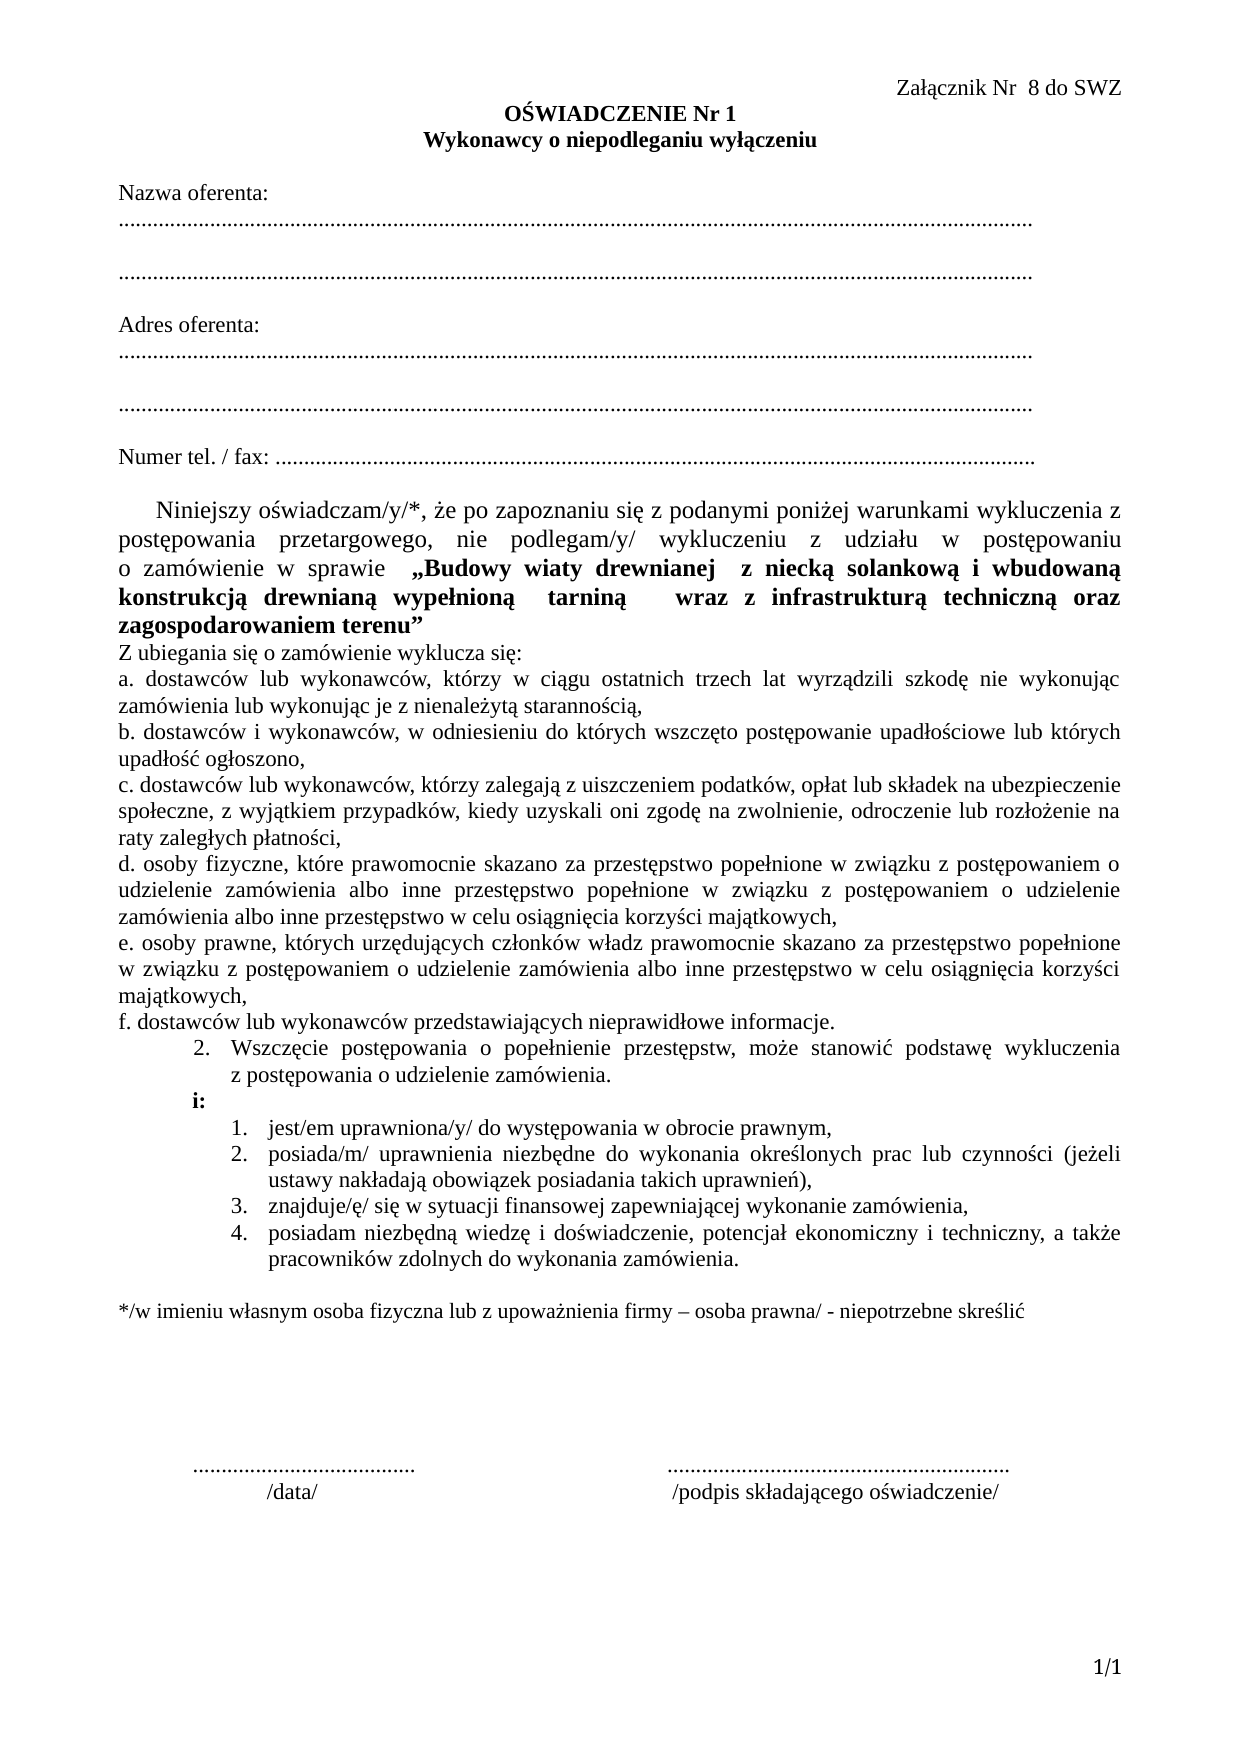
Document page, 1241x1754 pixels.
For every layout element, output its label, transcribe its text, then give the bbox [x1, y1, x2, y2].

text /data/ /podpis składającego oświadczenie/ [118, 1478, 1122, 1504]
text Niniejszy oświadczam/y/*, że po zapoznaniu się z podanymi poniżej warunkami wykluczenia z postępowania przetargowego, nie podlegam/y/ wykluczeniu z udziału w postępowaniu o zamówienie w sprawie „Budowy wiaty drewnianej z niecką solankową i wbudowaną konstrukcją drewnianą wypełnioną tarniną wraz z infrastrukturą techniczną oraz zagospodarowaniem terenu” [118, 495, 1122, 639]
text ................................................................................................................................................................ [118, 258, 1122, 284]
text Wykonawcy o niepodleganiu wyłączeniu [118, 126, 1122, 153]
text OŚWIADCZENIE Nr 1 [118, 100, 1122, 126]
text d. osoby fizyczne, które prawomocnie skazano za przestępstwo popełnione w związku z postępowaniem o udzielenie zamówienia albo inne przestępstwo popełnione w związku z postępowaniem o udzielenie zamówienia albo inne przestępstwo w celu osiągnięcia korzyści majątkowych, [118, 850, 1122, 929]
text e. osoby prawne, których urzędujących członków władz prawomocnie skazano za przestępstwo popełnione w związku z postępowaniem o udzielenie zamówienia albo inne przestępstwo w celu osiągnięcia korzyści majątkowych, [118, 929, 1122, 1008]
text ................................................................................................................................................................ [118, 390, 1122, 416]
text b. dostawców i wykonawców, w odniesieniu do których wszczęto postępowanie upadłościowe lub których upadłość ogłoszono, [118, 718, 1122, 771]
text f. dostawców lub wykonawców przedstawiających nieprawidłowe informacje. [118, 1008, 1122, 1034]
text Numer tel. / fax: ..................................................................................................................................... [118, 443, 1122, 469]
list posiada/m/ uprawnienia niezbędne do wykonania określonych prac lub czynności (jeżeli ustawy nakładają obowiązek posiadania takich uprawnień), [231, 1140, 1122, 1193]
text Załącznik Nr 8 do SWZ [118, 74, 1122, 100]
text Z ubiegania się o zamówienie wyklucza się: [118, 639, 1122, 666]
list Wszczęcie postępowania o popełnienie przestępstw, może stanowić podstawę wykluczenia z postępowania o udzielenie zamówienia. [193, 1034, 1122, 1087]
text Adres oferenta: [118, 311, 1122, 337]
text ....................................... ............................................................ [118, 1452, 1122, 1478]
text a. dostawców lub wykonawców, którzy w ciągu ostatnich trzech lat wyrządzili szkodę nie wykonując zamówienia lub wykonując je z nienależytą starannością, [118, 666, 1122, 718]
list jest/em uprawniona/y/ do występowania w obrocie prawnym, [231, 1113, 1122, 1140]
text c. dostawców lub wykonawców, którzy zalegają z uiszczeniem podatków, opłat lub składek na ubezpieczenie społeczne, z wyjątkiem przypadków, kiedy uzyskali oni zgodę na zwolnienie, odroczenie lub rozłożenie na raty zaległych płatności, [118, 771, 1122, 850]
list posiadam niezbędną wiedzę i doświadczenie, potencjał ekonomiczny i techniczny, a także pracowników zdolnych do wykonania zamówienia. [231, 1219, 1122, 1272]
text Nazwa oferenta: [118, 179, 1122, 206]
text i: [118, 1087, 1122, 1113]
list znajduje/ę/ się w sytuacji finansowej zapewniającej wykonanie zamówienia, [231, 1193, 1122, 1219]
text ................................................................................................................................................................ [118, 206, 1122, 232]
text ................................................................................................................................................................ [118, 337, 1122, 364]
text */w imieniu własnym osoba fizyczna lub z upoważnienia firmy – osoba prawna/ - niepotrzebne skreślić [118, 1298, 1122, 1323]
